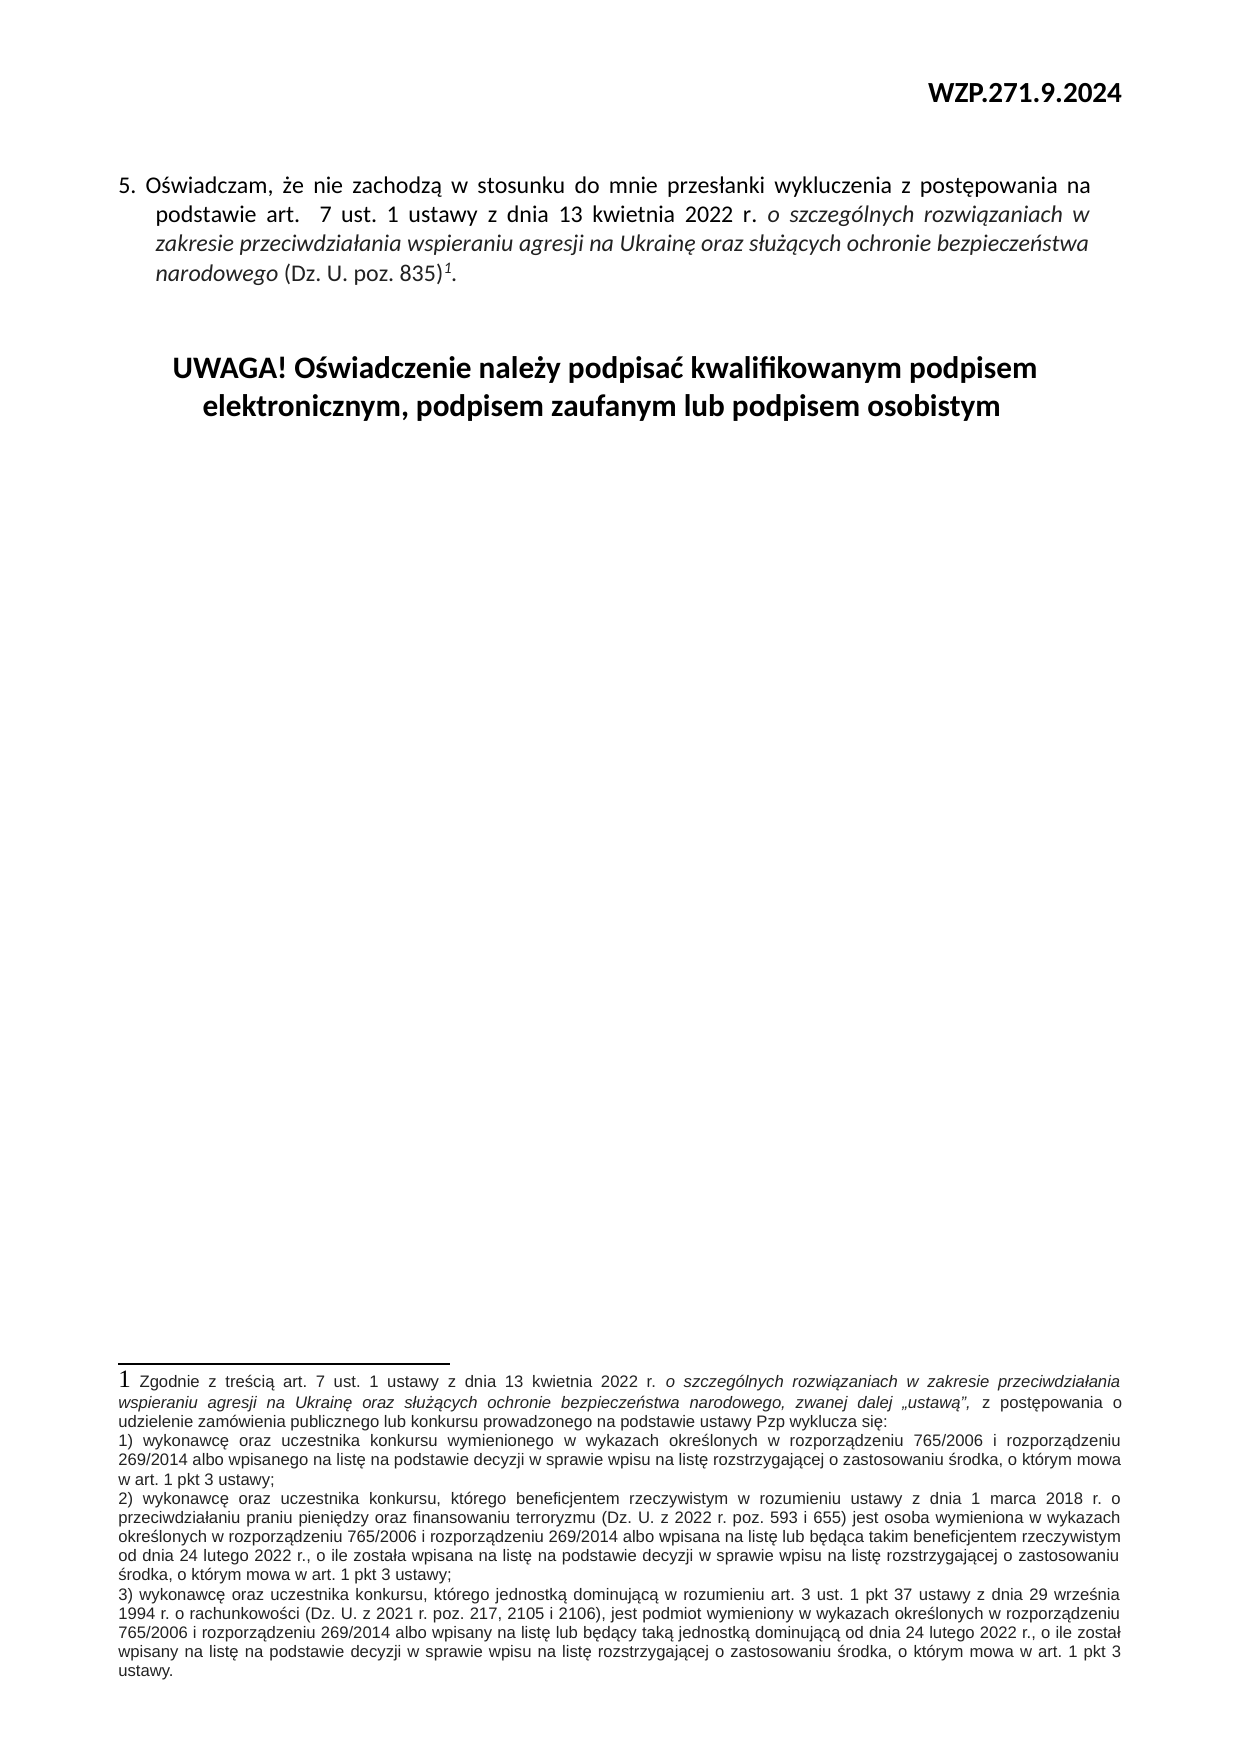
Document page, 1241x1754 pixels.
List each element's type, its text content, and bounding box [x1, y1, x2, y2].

text 2) wykonawcę oraz uczestnika konkursu, którego beneficjentem rzeczywistym w rozumieniu ustawy z dnia 1 marca 2018 r. o przeciwdziałaniu praniu pieniędzy oraz finansowaniu terroryzmu (Dz. U. z 2022 r. poz. 593 i 655) jest osoba wymieniona w wykazach określonych w rozporządzeniu 765/2006 i rozporządzeniu 269/2014 albo wpisana na listę lub będąca takim beneficjentem rzeczywistym od dnia 24 lutego 2022 r., o ile została wpisana na listę na podstawie decyzji w sprawie wpisu na listę rozstrzygającej o zastosowaniu środka, o którym mowa w art. 1 pkt 3 ustawy; [118, 1488, 1122, 1584]
text 1) wykonawcę oraz uczestnika konkursu wymienionego w wykazach określonych w rozporządzeniu 765/2006 i rozporządzeniu 269/2014 albo wpisanego na listę na podstawie decyzji w sprawie wpisu na listę rozstrzygającej o zastosowaniu środka, o którym mowa w art. 1 pkt 3 ustawy; [118, 1431, 1122, 1488]
text 5. Oświadczam, że nie zachodzą w stosunku do mnie przesłanki wykluczenia z postępowania na podstawie art. 7 ust. 1 ustawy z dnia 13 kwietnia 2022 r. o szczególnych rozwiązaniach w zakresie przeciwdziałania wspieraniu agresji na Ukrainę oraz służących ochronie bezpieczeństwa narodowego (Dz. U. poz. 835). [118, 170, 1093, 287]
text Zgodnie z treścią art. 7 ust. 1 ustawy z dnia 13 kwietnia 2022 r. o szczególnych rozwiązaniach w zakresie przeciwdziałania wspieraniu agresji na Ukrainę oraz służących ochronie bezpieczeństwa narodowego, zwanej dalej „ustawą”, z postępowania o udzielenie zamówienia publicznego lub konkursu prowadzonego na podstawie ustawy Pzp wyklucza się: [118, 1364, 1122, 1431]
text 3) wykonawcę oraz uczestnika konkursu, którego jednostką dominującą w rozumieniu art. 3 ust. 1 pkt 37 ustawy z dnia 29 września 1994 r. o rachunkowości (Dz. U. z 2021 r. poz. 217, 2105 i 2106), jest podmiot wymieniony w wykazach określonych w rozporządzeniu 765/2006 i rozporządzeniu 269/2014 albo wpisany na listę lub będący taką jednostką dominującą od dnia 24 lutego 2022 r., o ile został wpisany na listę na podstawie decyzji w sprawie wpisu na listę rozstrzygającej o zastosowaniu środka, o którym mowa w art. 1 pkt 3 ustawy. [118, 1584, 1122, 1680]
text UWAGA! Oświadczenie należy podpisać kwalifikowanym podpisem elektronicznym, podpisem zaufanym lub podpisem osobistym [118, 348, 1093, 424]
